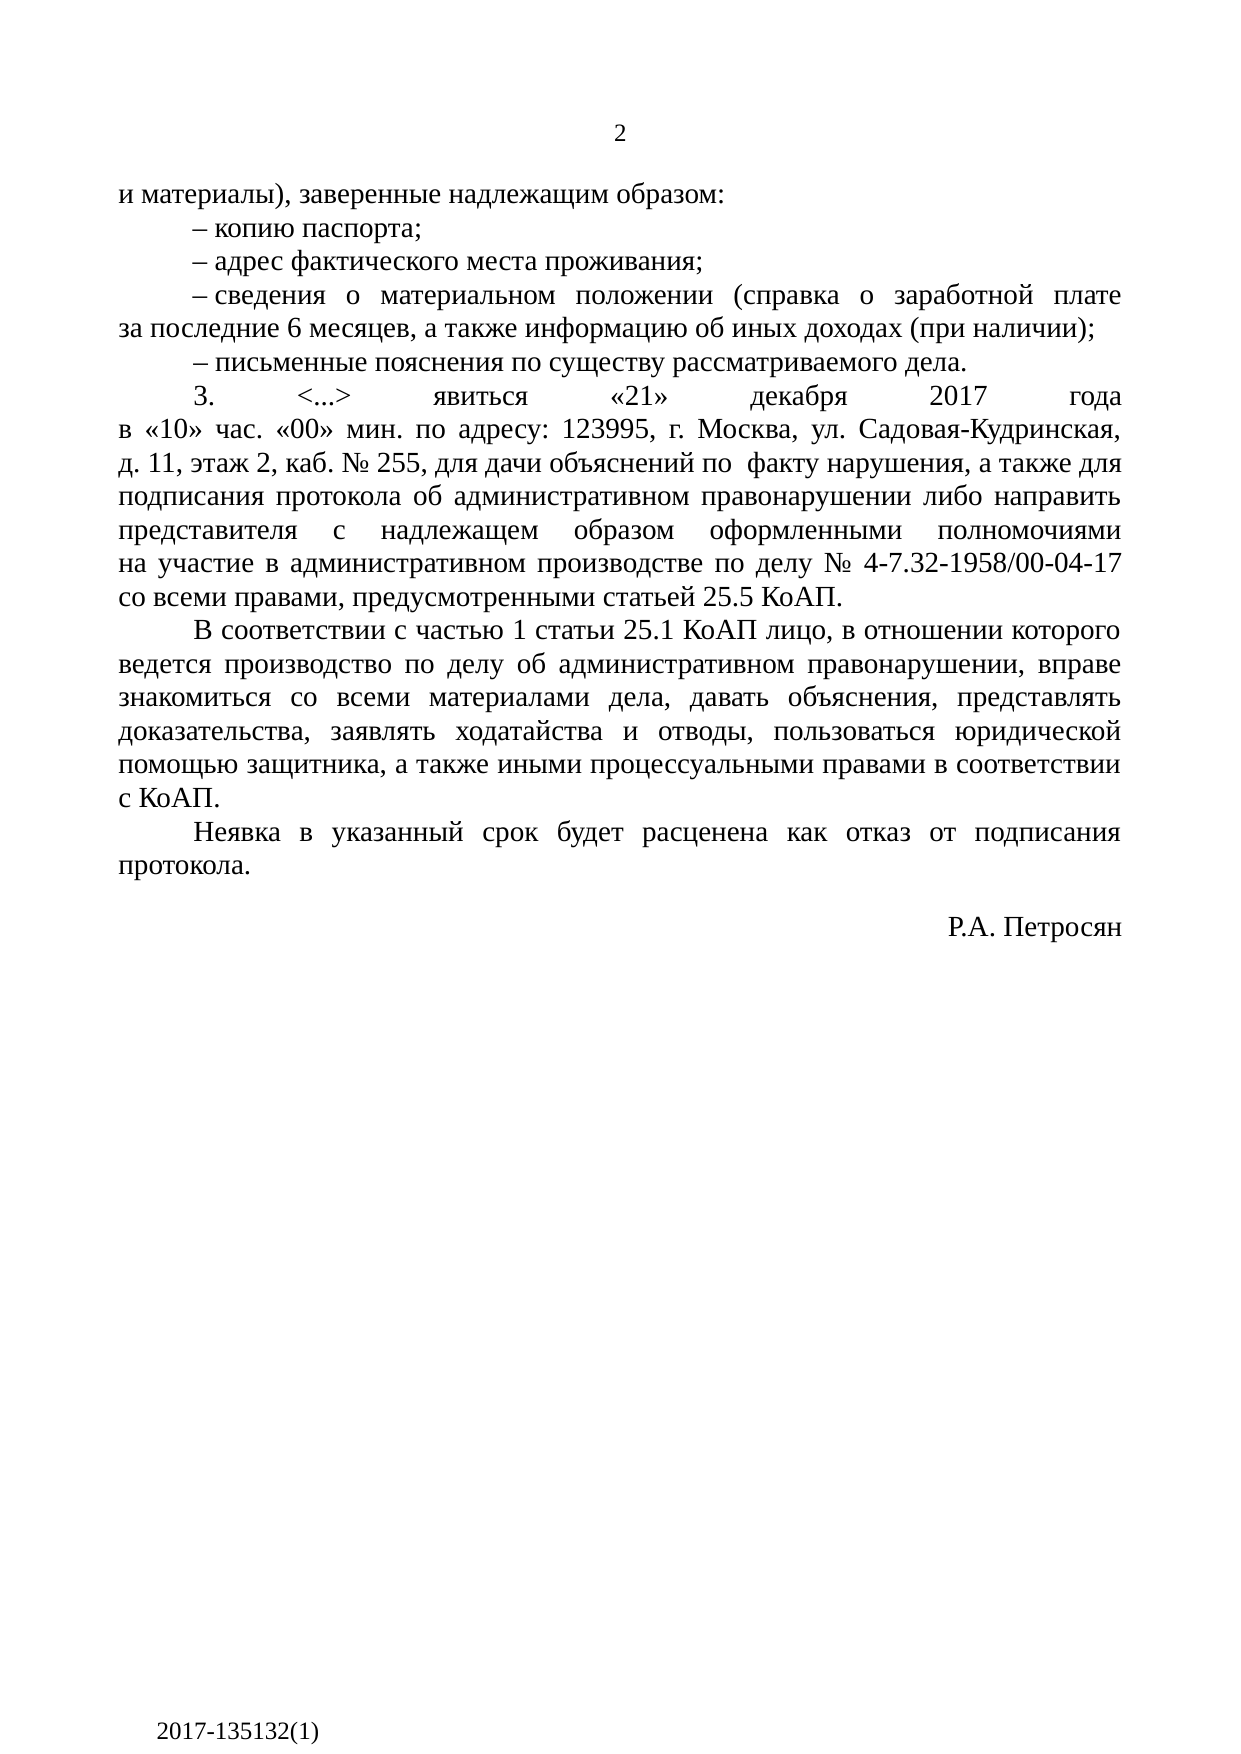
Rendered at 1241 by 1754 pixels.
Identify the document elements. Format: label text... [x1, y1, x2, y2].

text – сведения о материальном положении (справка о заработной плате за последние 6 месяцев, а также информацию об иных доходах (при наличии); [118, 277, 1122, 344]
text – копию паспорта; [118, 210, 1122, 243]
text – адрес фактического места проживания; [118, 243, 1122, 277]
text – письменные пояснения по существу рассматриваемого дела. [118, 344, 1122, 378]
text 3. <...> явиться «21» декабря 2017 года в «10» час. «00» мин. по адресу: 123995, г. Москва, ул. Садовая-Кудринская, д. 11, этаж 2, каб. № 255, для дачи объяснений по факту нарушения, а также для подписания протокола об административном правонарушении либо направить представителя с надлежащем образом оформленными полномочиями на участие в административном производстве по делу № 4-7.32-1958/00-04-17 со всеми правами, предусмотренными статьей 25.5 КоАП. [118, 378, 1122, 612]
text 2017-135132(1) [156, 1716, 402, 1745]
text В соответствии с частью 1 статьи 25.1 КоАП лицо, в отношении которого ведется производство по делу об административном правонарушении, вправе знакомиться со всеми материалами дела, давать объяснения, представлять доказательства, заявлять ходатайства и отводы, пользоваться юридической помощью защитника, а также иными процессуальными правами в соответствии с КоАП. [118, 612, 1122, 814]
text и материалы), заверенные надлежащим образом: [118, 176, 1122, 210]
text Р.А. Петросян [118, 909, 1122, 943]
text Неявка в указанный срок будет расценена как отказ от подписания протокола. [118, 814, 1122, 881]
